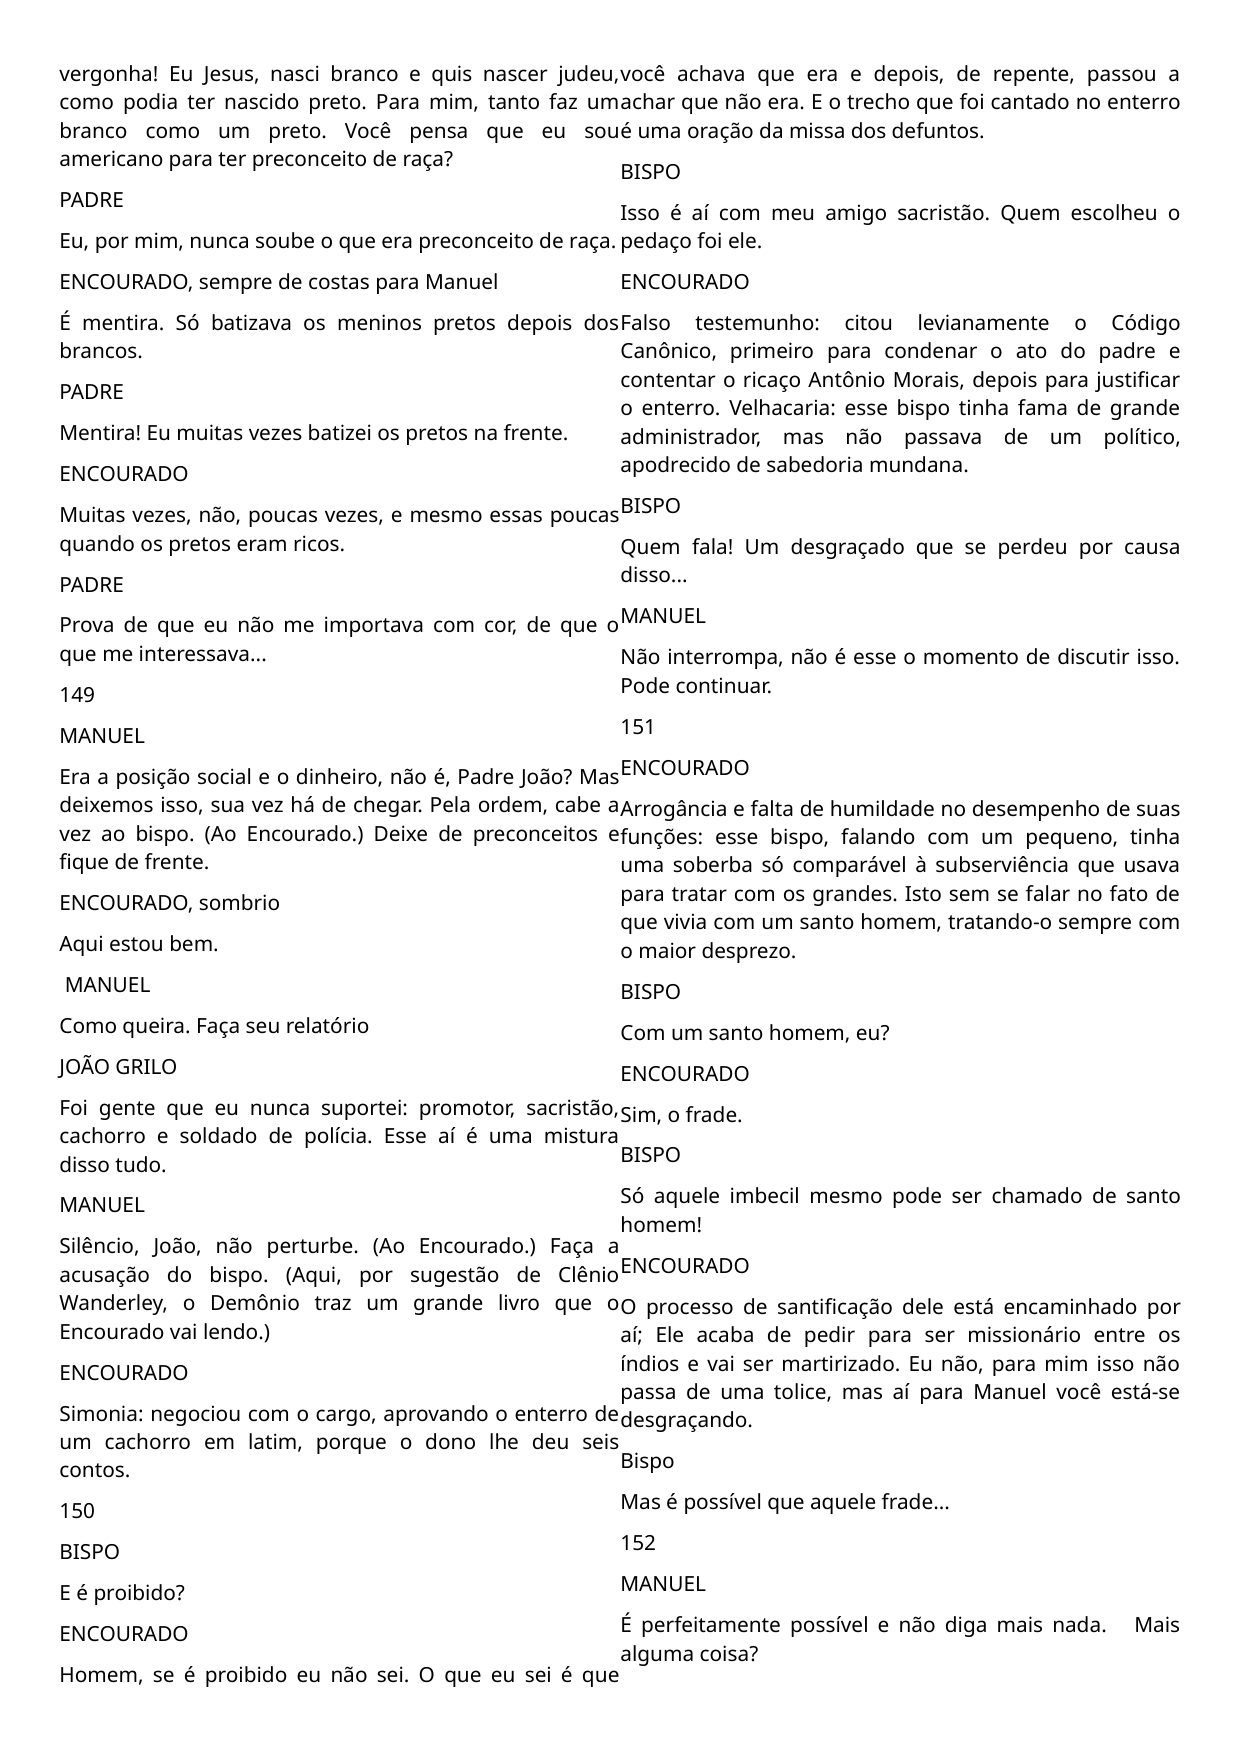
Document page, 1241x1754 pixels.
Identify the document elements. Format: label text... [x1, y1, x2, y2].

text Mas é possível que aquele frade... [620, 1487, 1181, 1516]
text Eu, por mim, nunca soube o que era preconceito de raça. [59, 226, 620, 255]
text MANUEL [59, 1191, 620, 1219]
text ENCOURADO [59, 1358, 620, 1386]
text Quem fala! Um desgraçado que se perdeu por causa disso... [620, 532, 1181, 589]
text BISPO [620, 1141, 1181, 1169]
text E é proibido? [59, 1578, 620, 1607]
text Simonia: negociou com o cargo, aprovando o enterro de um cachorro em latim, porque o dono lhe deu seis contos. [59, 1399, 620, 1484]
text É perfeitamente possível e não diga mais nada. Mais alguma coisa? [620, 1610, 1181, 1667]
text Sim, o frade. [620, 1100, 1181, 1128]
text JOÃO GRILO [59, 1052, 620, 1080]
text Isso é aí com meu amigo sacristão. Quem escolheu o pedaço foi ele. [620, 198, 1181, 255]
text Aqui estou bem. [59, 929, 620, 957]
text 152 [620, 1528, 1181, 1557]
text Foi gente que eu nunca suportei: promotor, sacristão, cachorro e soldado de polícia. Esse aí é uma mistura disso tudo. [59, 1093, 620, 1178]
text É mentira. Só batizava os meninos pretos depois dos brancos. [59, 308, 620, 365]
text PADRE [59, 377, 620, 406]
text Silêncio, João, não perturbe. (Ao Encourado.) Faça a acusação do bispo. (Aqui, por sugestão de Clênio Wanderley, o Demônio traz um grande livro que o Encourado vai lendo.) [59, 1232, 620, 1345]
text Muitas vezes, não, poucas vezes, e mesmo essas poucas quando os pretos eram ricos. [59, 500, 620, 557]
text Bispo [620, 1447, 1181, 1475]
text Falso testemunho: citou levianamente o Código Canônico, primeiro para condenar o ato do padre e contentar o ricaço Antônio Morais, depois para justificar o enterro. Velhacaria: esse bispo tinha fama de grande administrador, mas não passava de um político, apodrecido de sabedoria mundana. [620, 308, 1181, 479]
text MANUEL [620, 1569, 1181, 1598]
text ENCOURADO [620, 267, 1181, 296]
text ENCOURADO, sempre de costas para Manuel [59, 267, 620, 296]
text BISPO [620, 491, 1181, 520]
text Prova de que eu não me importava com cor, de que o que me interessava... [59, 611, 620, 667]
text você achava que era e depois, de repente, passou a achar que não era. E o trecho que foi cantado no enterro é uma oração da missa dos defuntos. [620, 59, 1181, 144]
text MANUEL [59, 721, 620, 749]
text ENCOURADO [620, 1251, 1181, 1279]
text ENCOURADO [620, 753, 1181, 781]
text PADRE [59, 570, 620, 598]
text BISPO [620, 157, 1181, 185]
text ENCOURADO [59, 459, 620, 488]
text Mentira! Eu muitas vezes batizei os pretos na frente. [59, 418, 620, 447]
text Só aquele imbecil mesmo pode ser chamado de santo homem! [620, 1182, 1181, 1238]
text Era a posição social e o dinheiro, não é, Padre João? Mas deixemos isso, sua vez há de chegar. Pela ordem, cabe a vez ao bispo. (Ao Encourado.) Deixe de preconceitos e fique de frente. [59, 762, 620, 876]
text MANUEL [620, 602, 1181, 630]
text MANUEL [59, 970, 620, 998]
text 150 [59, 1497, 620, 1525]
text BISPO [620, 977, 1181, 1005]
text Como queira. Faça seu relatório [59, 1011, 620, 1039]
text vergonha! Eu Jesus, nasci branco e quis nascer judeu, como podia ter nascido preto. Para mim, tanto faz um branco como um preto. Você pensa que eu sou americano para ter preconceito de raça? [59, 59, 620, 173]
text ENCOURADO [59, 1619, 620, 1648]
text BISPO [59, 1537, 620, 1566]
text PADRE [59, 185, 620, 214]
text Não interrompa, não é esse o momento de discutir isso. Pode continuar. [620, 642, 1181, 699]
text Arrogância e falta de humildade no desempenho de suas funções: esse bispo, falando com um pequeno, tinha uma soberba só comparável à subserviência que usava para tratar com os grandes. Isto sem se falar no fato de que vivia com um santo homem, tratando-o sempre com o maior desprezo. [620, 794, 1181, 964]
text ENCOURADO, sombrio [59, 888, 620, 917]
text ENCOURADO [620, 1059, 1181, 1087]
text 149 [59, 680, 620, 708]
text Homem, se é proibido eu não sei. O que eu sei é que [59, 1660, 620, 1689]
text Com um santo homem, eu? [620, 1018, 1181, 1046]
text 151 [620, 712, 1181, 740]
text O processo de santificação dele está encaminhado por aí; Ele acaba de pedir para ser missionário entre os índios e vai ser martirizado. Eu não, para mim isso não passa de uma tolice, mas aí para Manuel você está-se desgraçando. [620, 1292, 1181, 1434]
